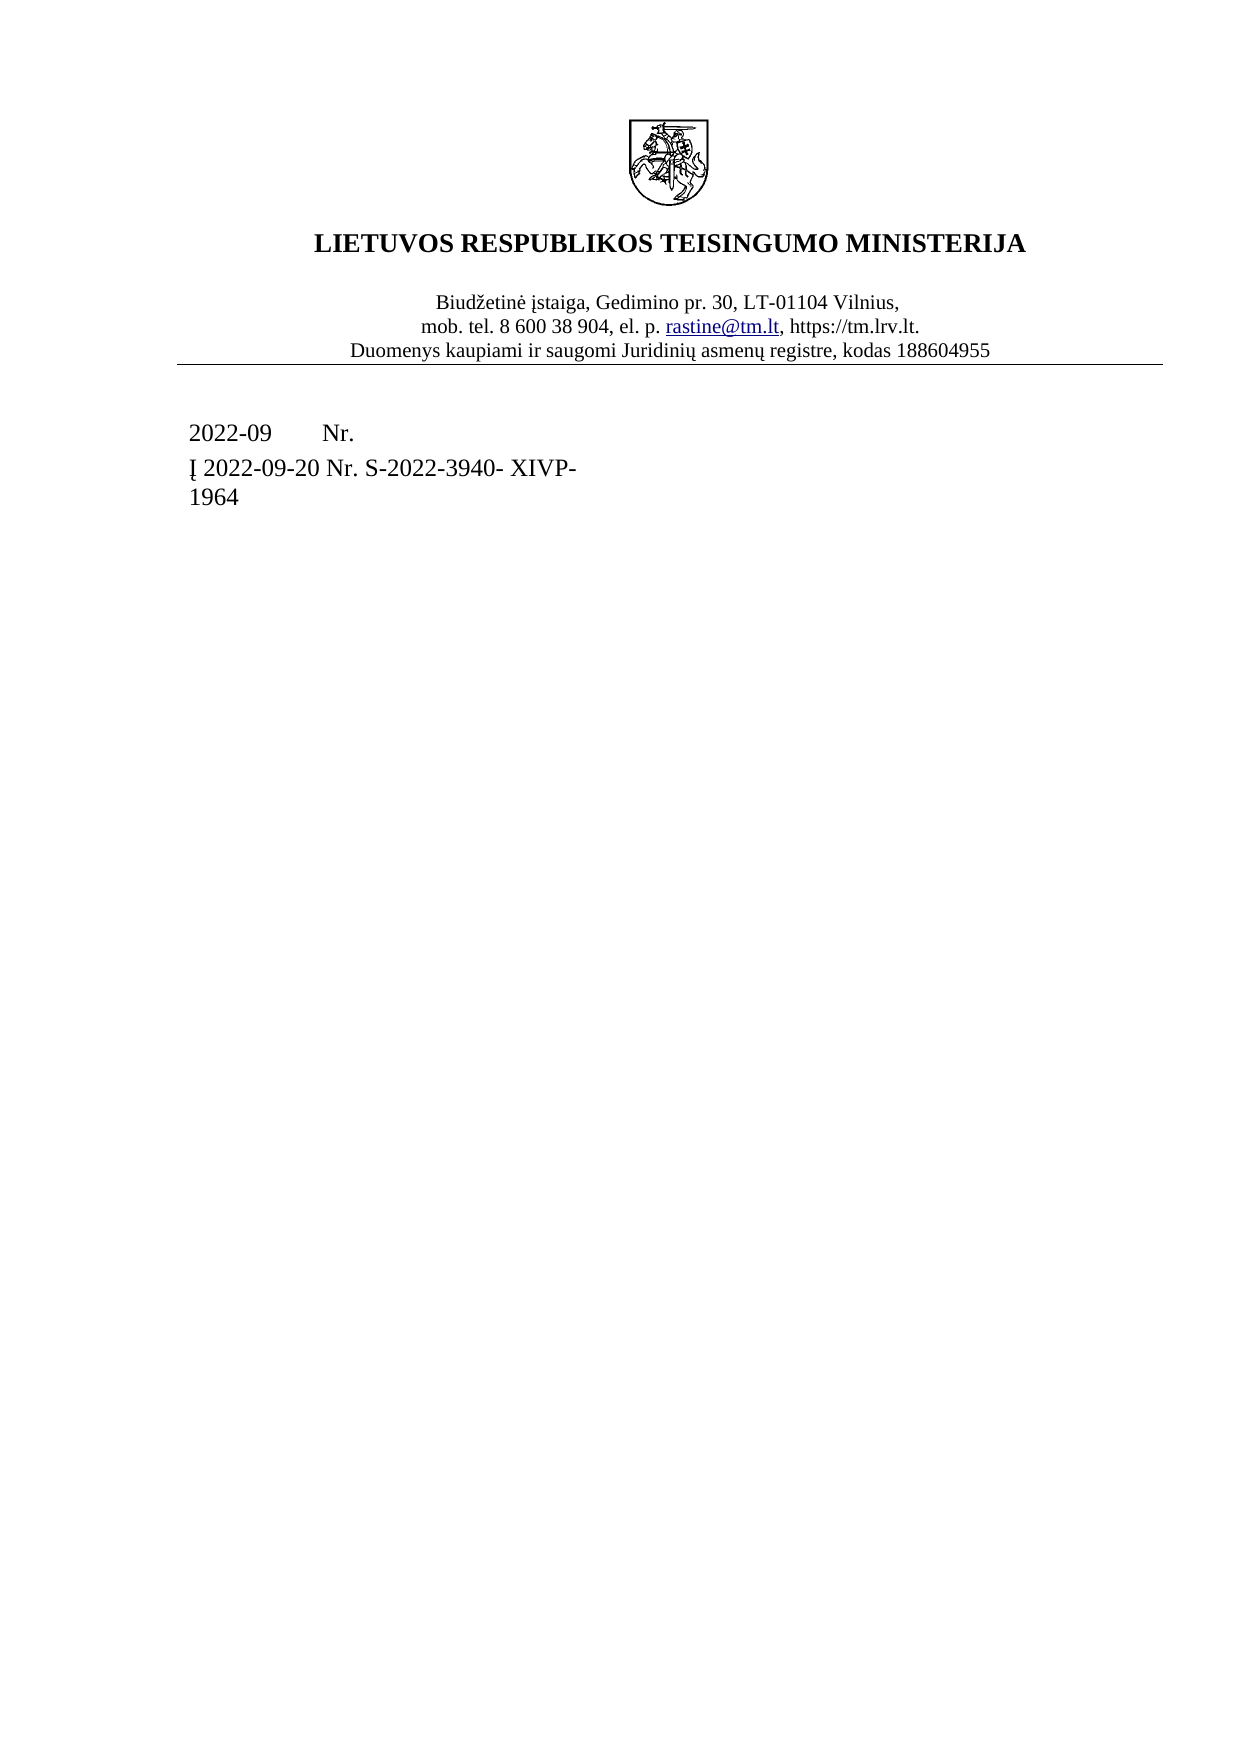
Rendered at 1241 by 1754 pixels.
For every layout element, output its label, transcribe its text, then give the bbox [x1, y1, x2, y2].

table_header 2022-09 Nr. [177, 418, 603, 453]
table_cell [598, 453, 603, 511]
table_cell Į 2022-09-20 Nr. S-2022-3940- XIVP-1964 [177, 453, 598, 511]
